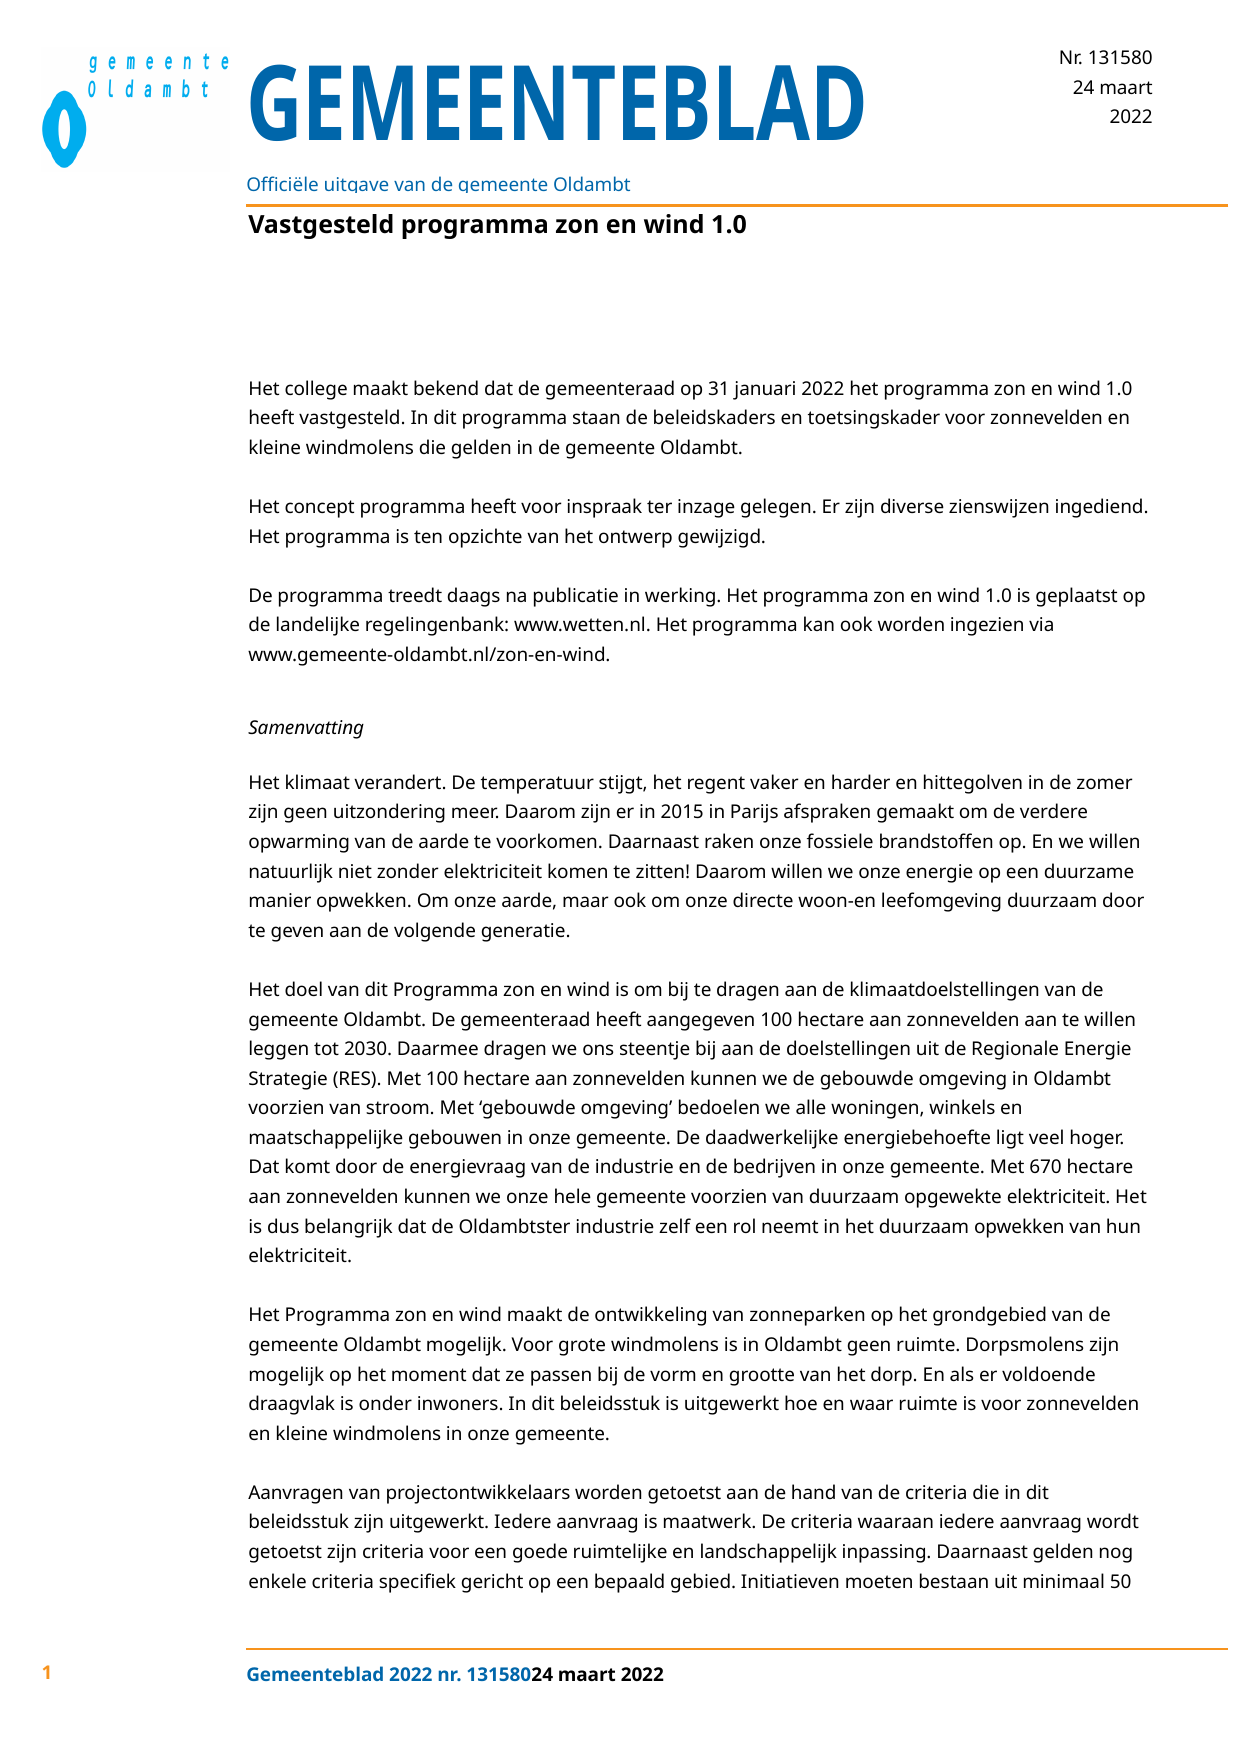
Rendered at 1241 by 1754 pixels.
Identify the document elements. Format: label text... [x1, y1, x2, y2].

text De programma treedt daags na publicatie in werking. Het programma zon en wind 1.0 is geplaatst op de landelijke regelingenbank: www.wetten.nl. Het programma kan ook worden ingezien via www.gemeente-oldambt.nl/zon-en-wind. [248, 582, 1152, 667]
text Het concept programma heeft voor inspraak ter inzage gelegen. Er zijn diverse zienswijzen ingediend. Het programma is ten opzichte van het ontwerp gewijzigd. [248, 493, 1152, 548]
text Het Programma zon en wind maakt de ontwikkeling van zonneparken op het grondgebied van de gemeente Oldambt mogelijk. Voor grote windmolens is in Oldambt geen ruimte. Dorpsmolens zijn mogelijk op het moment dat ze passen bij de vorm en grootte van het dorp. En als er voldoende draagvlak is onder inwoners. In dit beleidsstuk is uitgewerkt hoe en waar ruimte is voor zonnevelden en kleine windmolens in onze gemeente. [248, 1302, 1152, 1446]
text Samenvatting [248, 714, 1152, 739]
text Het doel van dit Programma zon en wind is om bij te dragen aan de klimaatdoelstellingen van de gemeente Oldambt. De gemeenteraad heeft aangegeven 100 hectare aan zonnevelden aan te willen leggen tot 2030. Daarmee dragen we ons steentje bij aan de doelstellingen uit de Regionale Energie Strategie (RES). Met 100 hectare aan zonnevelden kunnen we de gebouwde omgeving in Oldambt voorzien van stroom. Met ‘gebouwde omgeving’ bedoelen we alle woningen, winkels en maatschappelijke gebouwen in onze gemeente. De daadwerkelijke energiebehoefte ligt veel hoger. Dat komt door de energievraag van de industrie en de bedrijven in onze gemeente. Met 670 hectare aan zonnevelden kunnen we onze hele gemeente voorzien van duurzaam opgewekte elektriciteit. Het is dus belangrijk dat de Oldambtster industrie zelf een rol neemt in het duurzaam opwekken van hun elektriciteit. [248, 976, 1152, 1268]
text Vastgesteld programma zon en wind 1.0 [248, 207, 1152, 241]
text Het klimaat verandert. De temperatuur stijgt, het regent vaker en harder en hittegolven in de zomer zijn geen uitzondering meer. Daarom zijn er in 2015 in Parijs afspraken gemaakt om de verdere opwarming van de aarde te voorkomen. Daarnaast raken onze fossiele brandstoffen op. En we willen natuurlijk niet zonder elektriciteit komen te zitten! Daarom willen we onze energie op een duurzame manier opwekken. Om onze aarde, maar ook om onze directe woon-en leefomgeving duurzaam door te geven aan de volgende generatie. [248, 769, 1152, 943]
text Het college maakt bekend dat de gemeenteraad op 31 januari 2022 het programma zon en wind 1.0 heeft vastgesteld. In dit programma staan de beleidskaders en toetsingskader voor zonnevelden en kleine windmolens die gelden in de gemeente Oldambt. [248, 375, 1152, 460]
picture [41, 47, 231, 172]
text Aanvragen van projectontwikkelaars worden getoetst aan de hand van de criteria die in dit beleidsstuk zijn uitgewerkt. Iedere aanvraag is maatwerk. De criteria waaraan iedere aanvraag wordt getoetst zijn criteria voor een goede ruimtelijke en landschappelijk inpassing. Daarnaast gelden nog enkele criteria specifiek gericht op een bepaald gebied. Initiatieven moeten bestaan uit minimaal 50 [248, 1479, 1152, 1594]
